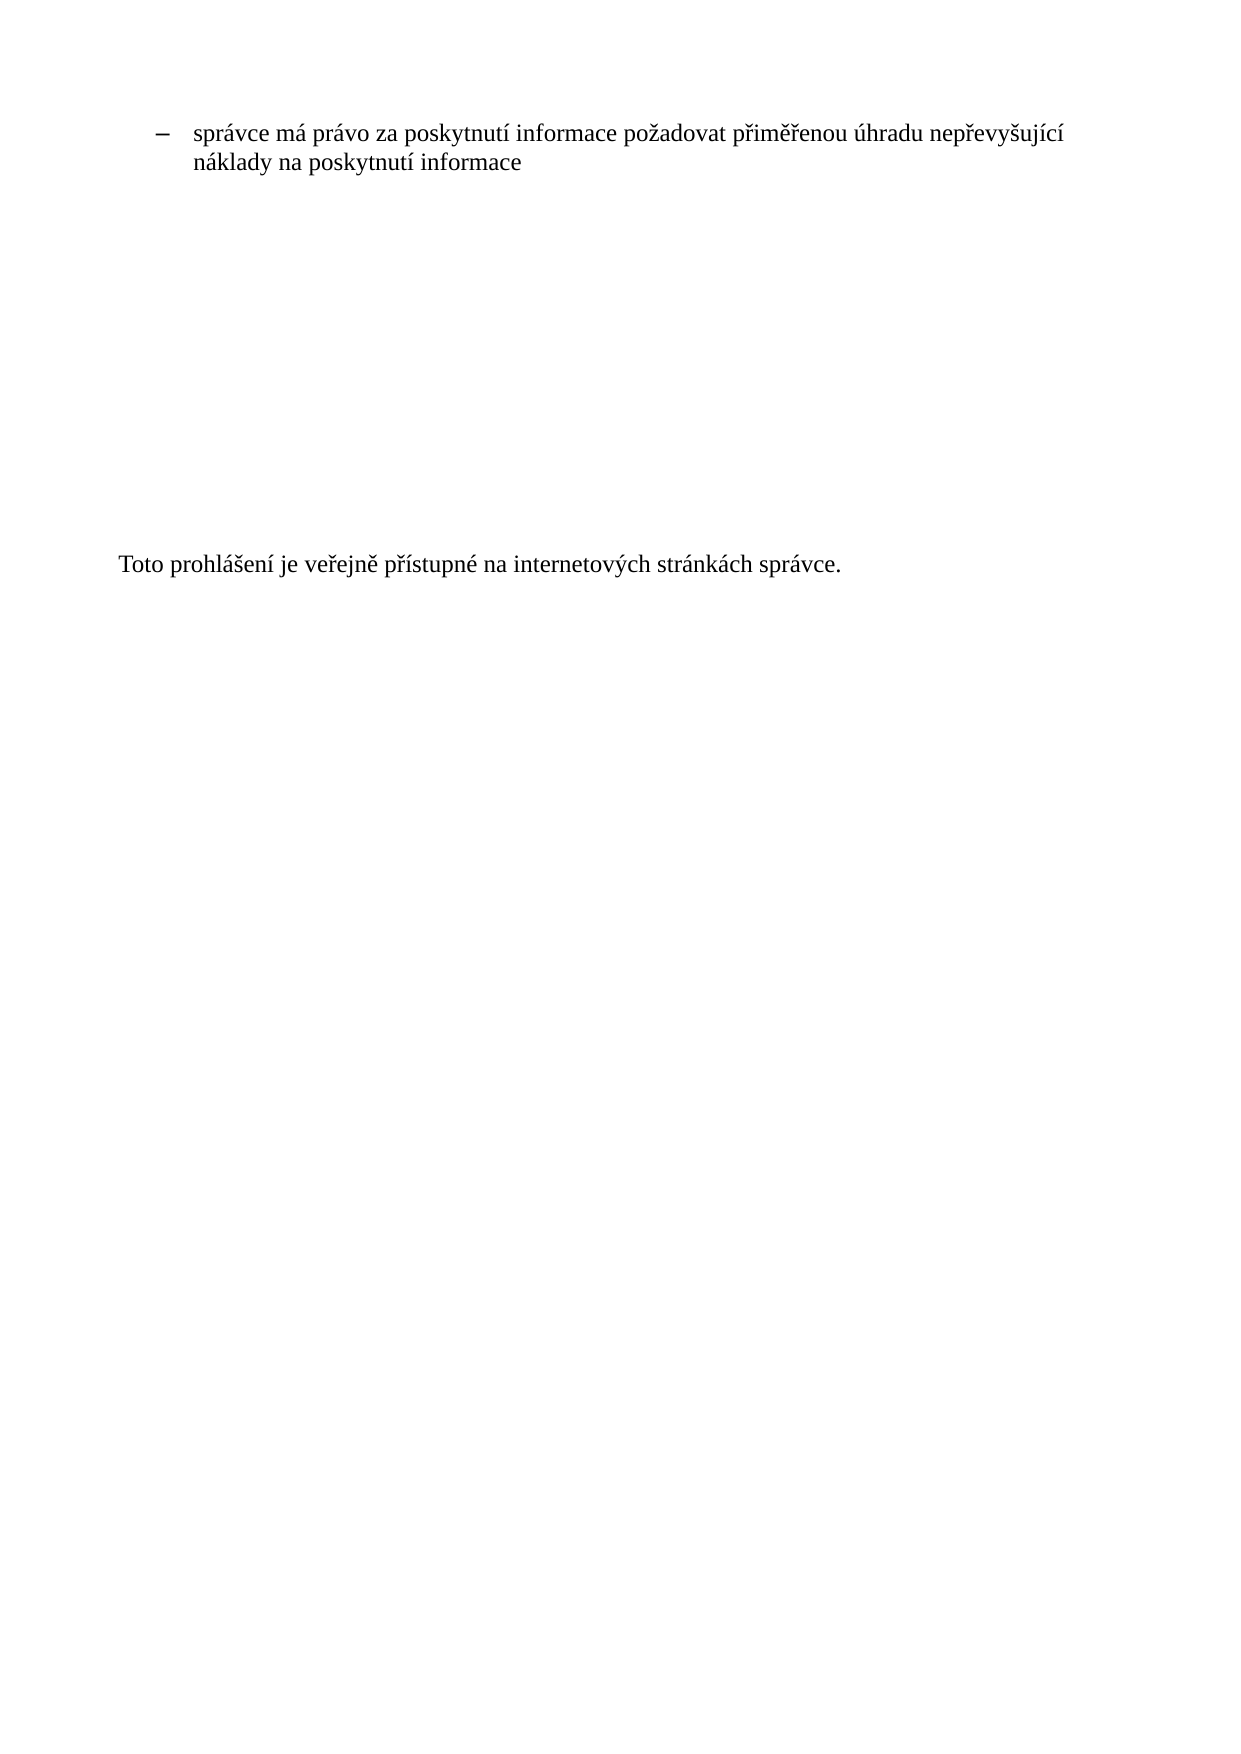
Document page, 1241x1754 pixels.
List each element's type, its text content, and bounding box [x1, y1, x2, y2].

list správce má právo za poskytnutí informace požadovat přiměřenou úhradu nepřevyšující náklady na poskytnutí informace [156, 118, 1122, 176]
text Toto prohlášení je veřejně přístupné na internetových stránkách správce. [118, 549, 1122, 578]
